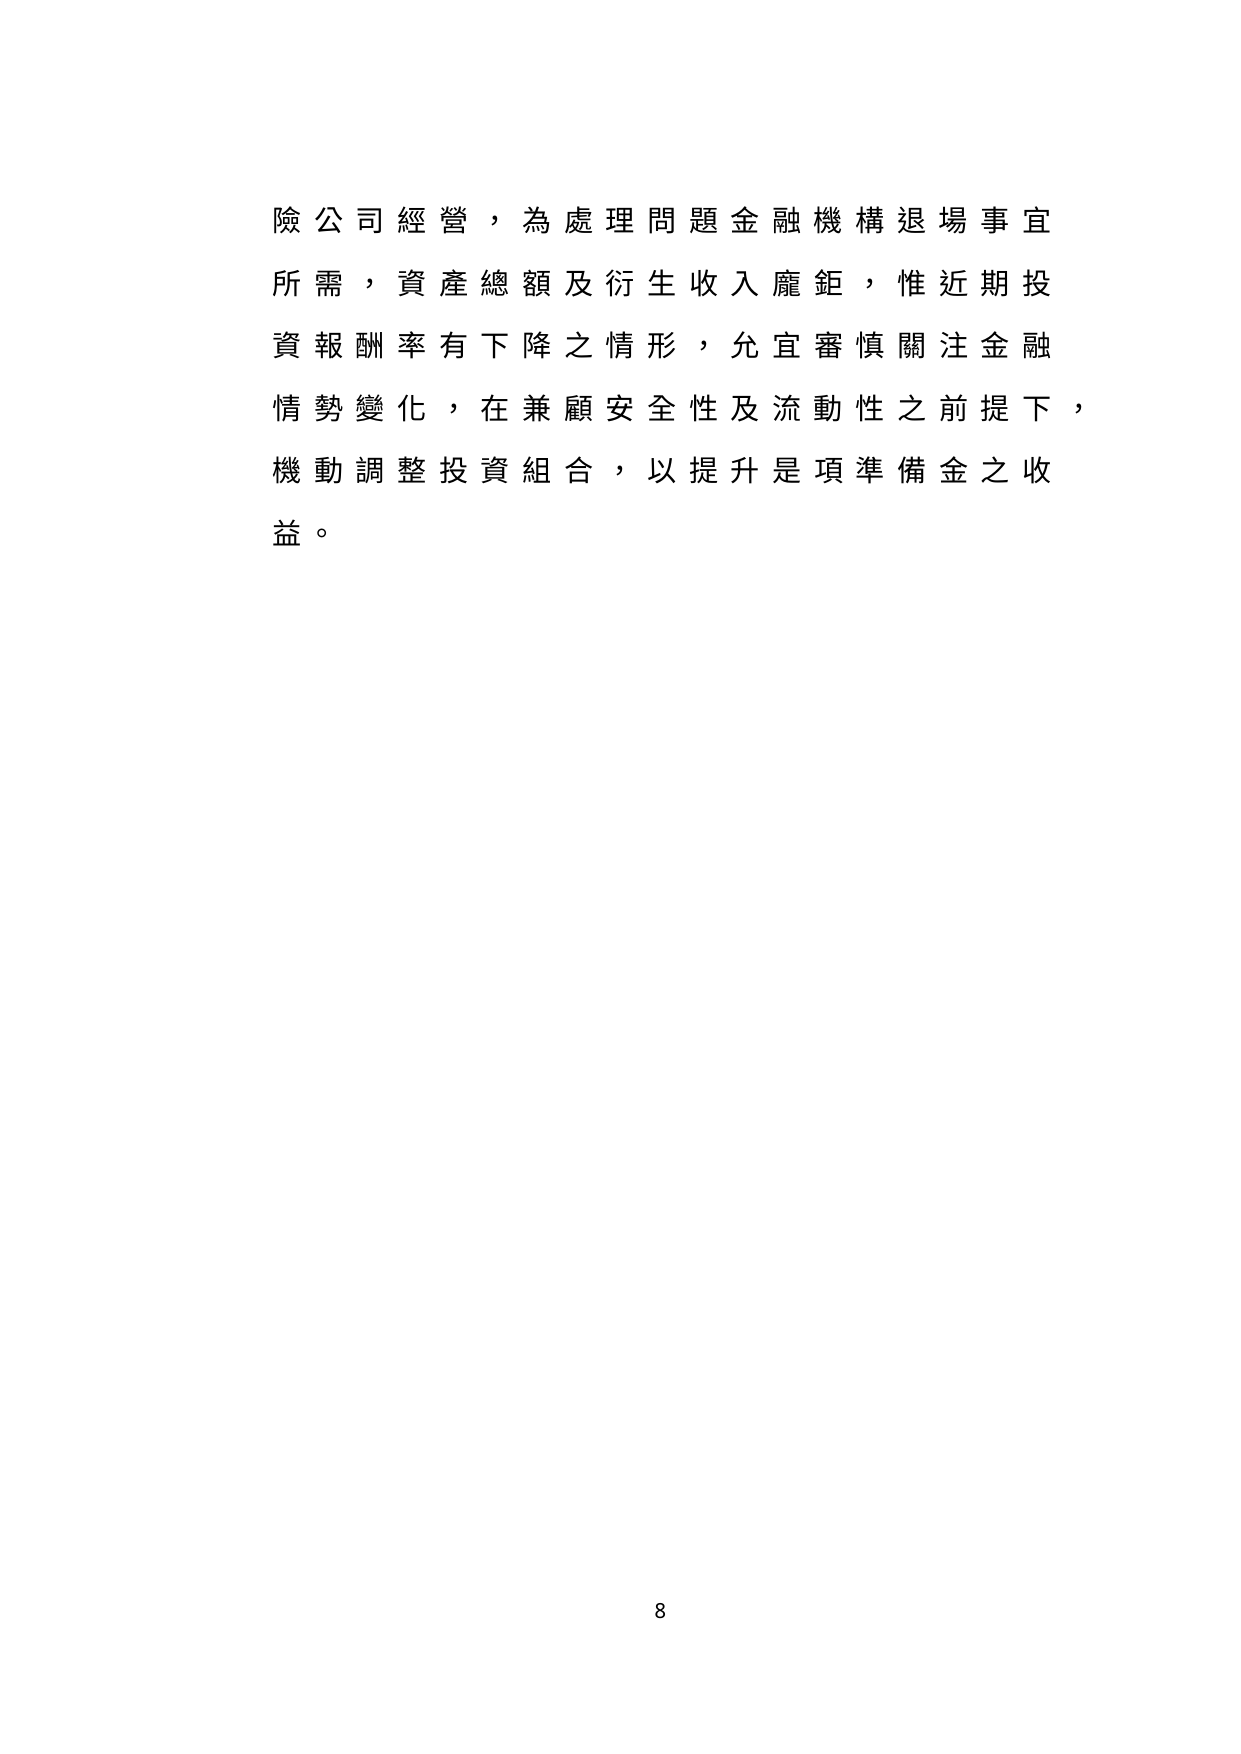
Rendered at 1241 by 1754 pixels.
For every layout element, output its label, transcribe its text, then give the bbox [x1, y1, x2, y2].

text 綜上，金融業特別準備金委託中央存款保險公司經營，為處理問題金融機構退場事宜所需，資產總額及衍生收入龐鉅，惟近期投資報酬率有下降之情形，允宜審慎關注金融情勢變化，在兼顧安全性及流動性之前提下，機動調整投資組合，以提升是項準備金之收益。 [242, 177, 1058, 552]
